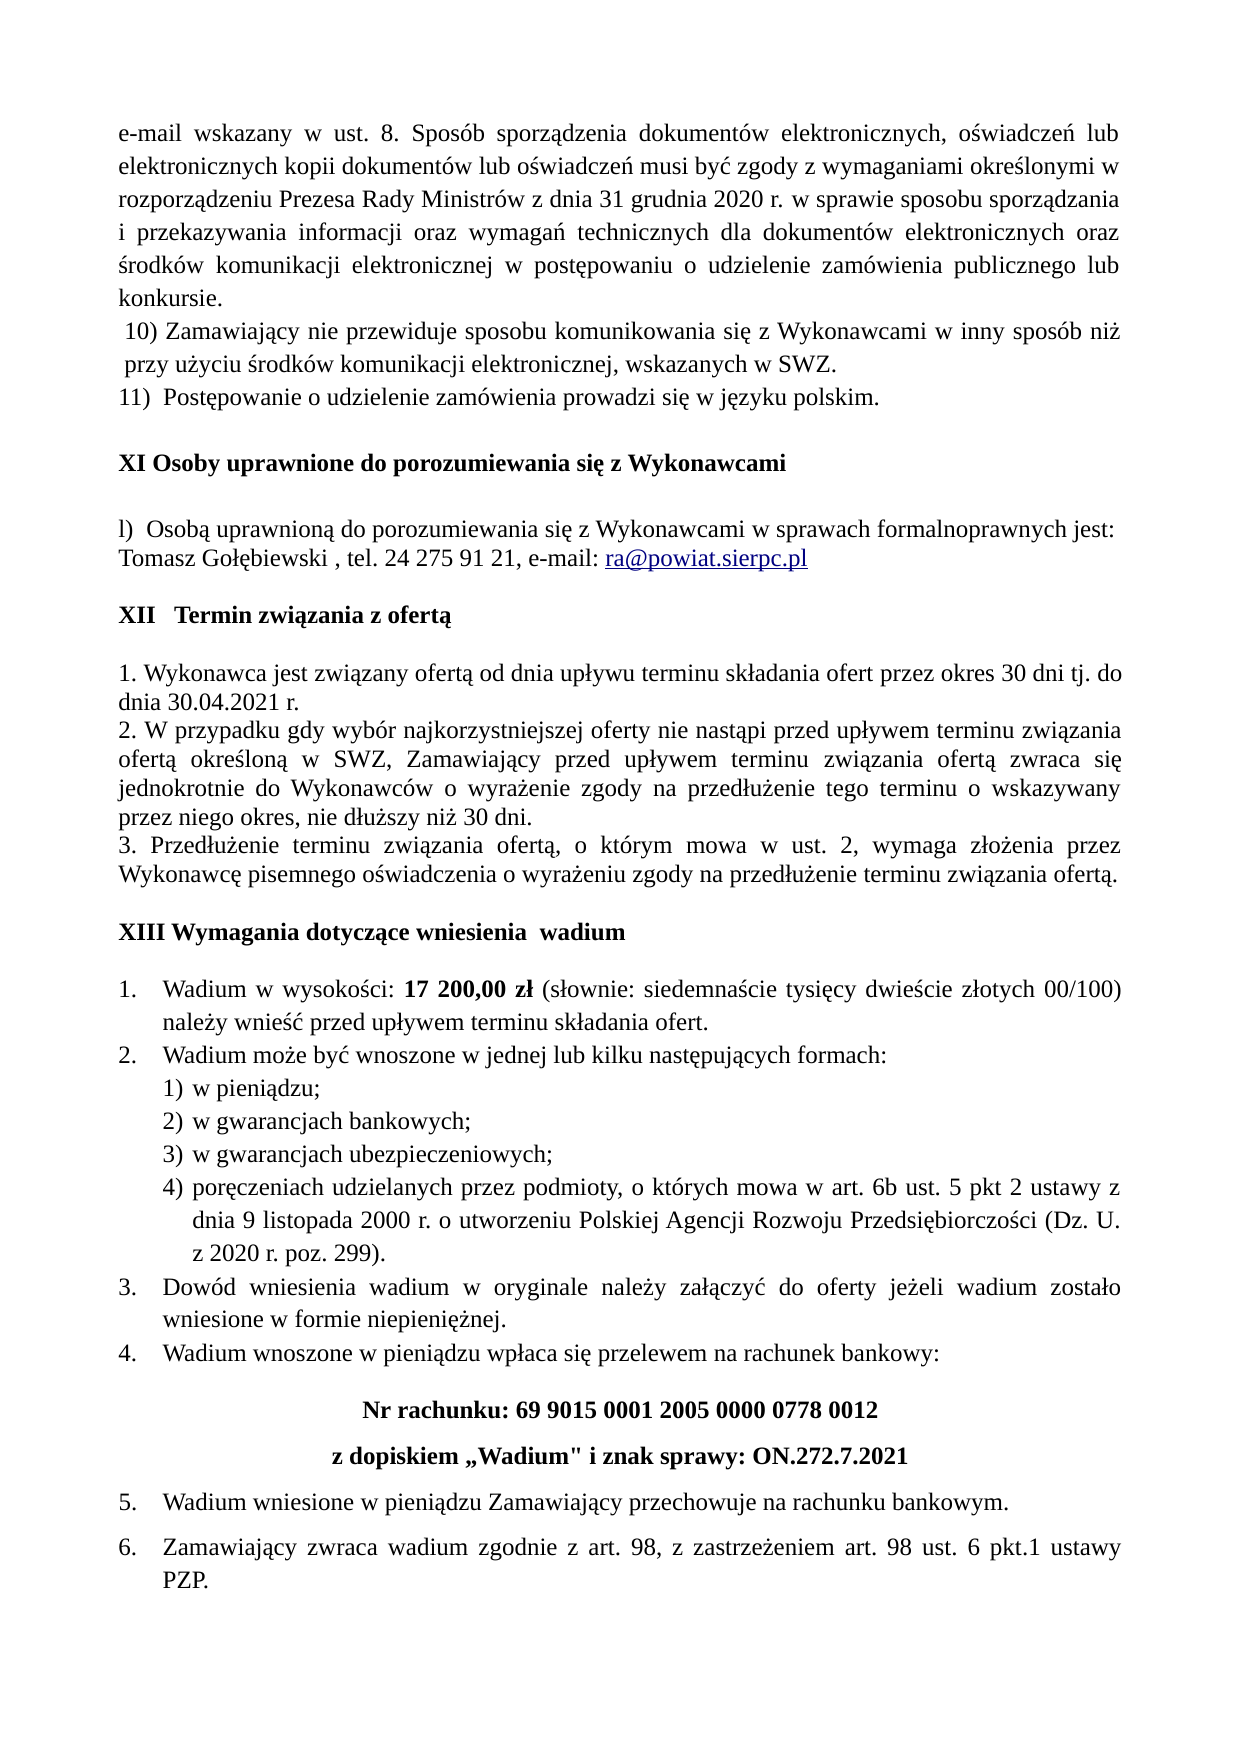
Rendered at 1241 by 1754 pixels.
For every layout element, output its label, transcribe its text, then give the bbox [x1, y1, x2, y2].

text l) Osobą uprawnioną do porozumiewania się z Wykonawcami w sprawach formalnoprawnych jest: Tomasz Gołębiewski , tel. 24 275 91 21, e-mail: ra@powiat.sierpc.pl [118, 514, 1122, 572]
text XI Osoby uprawnione do porozumiewania się z Wykonawcami [118, 448, 1122, 477]
text XIII Wymagania dotyczące wniesienia wadium [118, 917, 1122, 946]
text 11) Postępowanie o udzielenie zamówienia prowadzi się w języku polskim. [118, 382, 1122, 411]
list Wadium w wysokości: 17 200,00 zł (słownie: siedemnaście tysięcy dwieście złotych 00/100) należy wnieść przed upływem terminu składania ofert. [118, 974, 1122, 1036]
text 2. W przypadku gdy wybór najkorzystniejszej oferty nie nastąpi przed upływem terminu związania ofertą określoną w SWZ, Zamawiający przed upływem terminu związania ofertą zwraca się jednokrotnie do Wykonawców o wyrażenie zgody na przedłużenie tego terminu o wskazywany przez niego okres, nie dłuższy niż 30 dni. [118, 716, 1122, 831]
list Dowód wniesienia wadium w oryginale należy załączyć do oferty jeżeli wadium zostało wniesione w formie niepieniężnej. [118, 1272, 1122, 1333]
list Wadium wniesione w pieniądzu Zamawiający przechowuje na rachunku bankowym. [118, 1487, 1122, 1515]
list poręczeniach udzielanych przez podmioty, o których mowa w art. 6b ust. 5 pkt 2 ustawy z dnia 9 listopada 2000 r. o utworzeniu Polskiej Agencji Rozwoju Przedsiębiorczości (Dz. U. z 2020 r. poz. 299). [162, 1172, 1122, 1267]
list w gwarancjach ubezpieczeniowych; [162, 1139, 1122, 1168]
list Wadium może być wnoszone w jednej lub kilku następujących formach: [118, 1040, 1122, 1069]
list w gwarancjach bankowych; [162, 1106, 1122, 1135]
text 10) Zamawiający nie przewiduje sposobu komunikowania się z Wykonawcami w inny sposób niż przy użyciu środków komunikacji elektronicznej, wskazanych w SWZ. [124, 316, 1122, 378]
text Nr rachunku: 69 9015 0001 2005 0000 0778 0012 [118, 1396, 1122, 1424]
text 3. Przedłużenie terminu związania ofertą, o którym mowa w ust. 2, wymaga złożenia przez Wykonawcę pisemnego oświadczenia o wyrażeniu zgody na przedłużenie terminu związania ofertą. [118, 831, 1122, 888]
list w pieniądzu; [162, 1073, 1122, 1102]
list Wadium wnoszone w pieniądzu wpłaca się przelewem na rachunek bankowy: [118, 1338, 1122, 1366]
list e-mail wskazany w ust. 8. Sposób sporządzenia dokumentów elektronicznych, oświadczeń lub elektronicznych kopii dokumentów lub oświadczeń musi być zgody z wymaganiami określonymi w rozporządzeniu Prezesa Rady Ministrów z dnia 31 grudnia 2020 r. w sprawie sposobu sporządzania i przekazywania informacji oraz wymagań technicznych dla dokumentów elektronicznych oraz środków komunikacji elektronicznej w postępowaniu o udzielenie zamówienia publicznego lub konkursie. [118, 118, 1120, 312]
text 1. Wykonawca jest związany ofertą od dnia upływu terminu składania ofert przez okres 30 dni tj. do dnia 30.04.2021 r. [118, 658, 1122, 716]
text XII Termin związania z ofertą [118, 601, 1122, 629]
list Zamawiający zwraca wadium zgodnie z art. 98, z zastrzeżeniem art. 98 ust. 6 pkt.1 ustawy PZP. [118, 1532, 1122, 1594]
text z dopiskiem „Wadium" i znak sprawy: ON.272.7.2021 [118, 1441, 1122, 1470]
